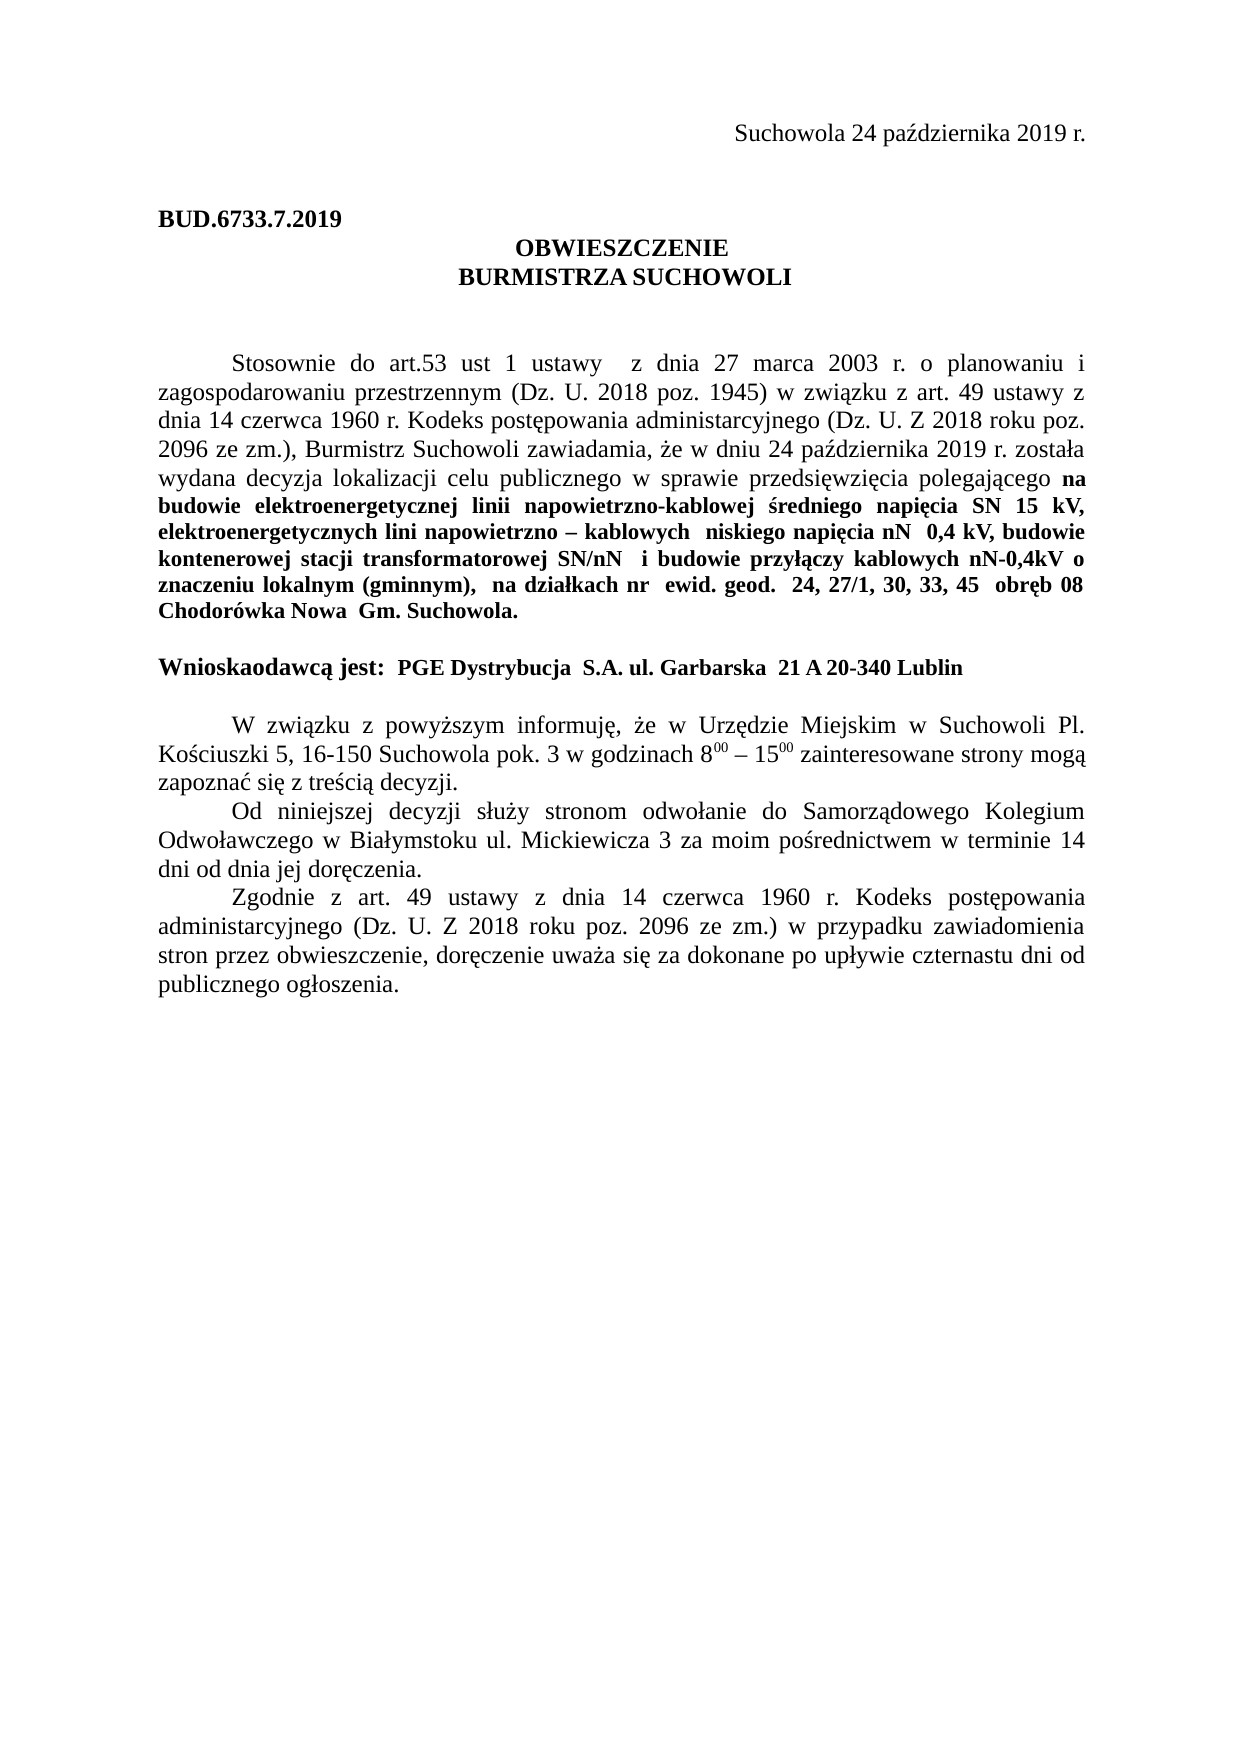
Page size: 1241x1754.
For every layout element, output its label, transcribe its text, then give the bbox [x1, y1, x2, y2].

text Od niniejszej decyzji służy stronom odwołanie do Samorządowego Kolegium Odwoławczego w Białymstoku ul. Mickiewicza 3 za moim pośrednictwem w terminie 14 dni od dnia jej doręczenia. [158, 796, 1086, 882]
text Wnioskaodawcą jest: PGE Dystrybucja S.A. ul. Garbarska 21 A 20-340 Lublin [158, 652, 1086, 681]
text BURMISTRZA SUCHOWOLI [158, 262, 1086, 291]
text Zgodnie z art. 49 ustawy z dnia 14 czerwca 1960 r. Kodeks postępowania administarcyjnego (Dz. U. Z 2018 roku poz. 2096 ze zm.) w przypadku zawiadomienia stron przez obwieszczenie, doręczenie uważa się za dokonane po upływie czternastu dni od publicznego ogłoszenia. [158, 882, 1086, 997]
text Suchowola 24 października 2019 r. [158, 118, 1086, 147]
text OBWIESZCZENIE [158, 233, 1086, 262]
text BUD.6733.7.2019 [158, 204, 1086, 233]
text W związku z powyższym informuję, że w Urzędzie Miejskim w Suchowoli Pl. Kościuszki 5, 16-150 Suchowola pok. 3 w godzinach 800 – 1500 zainteresowane strony mogą zapoznać się z treścią decyzji. [158, 710, 1086, 796]
text Stosownie do art.53 ust 1 ustawy z dnia 27 marca 2003 r. o planowaniu i zagospodarowaniu przestrzennym (Dz. U. 2018 poz. 1945) w związku z art. 49 ustawy z dnia 14 czerwca 1960 r. Kodeks postępowania administarcyjnego (Dz. U. Z 2018 roku poz. 2096 ze zm.), Burmistrz Suchowoli zawiadamia, że w dniu 24 października 2019 r. została wydana decyzja lokalizacji celu publicznego w sprawie przedsięwzięcia polegającego na budowie elektroenergetycznej linii napowietrzno-kablowej średniego napięcia SN 15 kV, elektroenergetycznych lini napowietrzno – kablowych niskiego napięcia nN 0,4 kV, budowie kontenerowej stacji transformatorowej SN/nN i budowie przyłączy kablowych nN-0,4kV o znaczeniu lokalnym (gminnym), na działkach nr ewid. geod. 24, 27/1, 30, 33, 45 obręb 08 Chodorówka Nowa Gm. Suchowola. [158, 348, 1086, 624]
